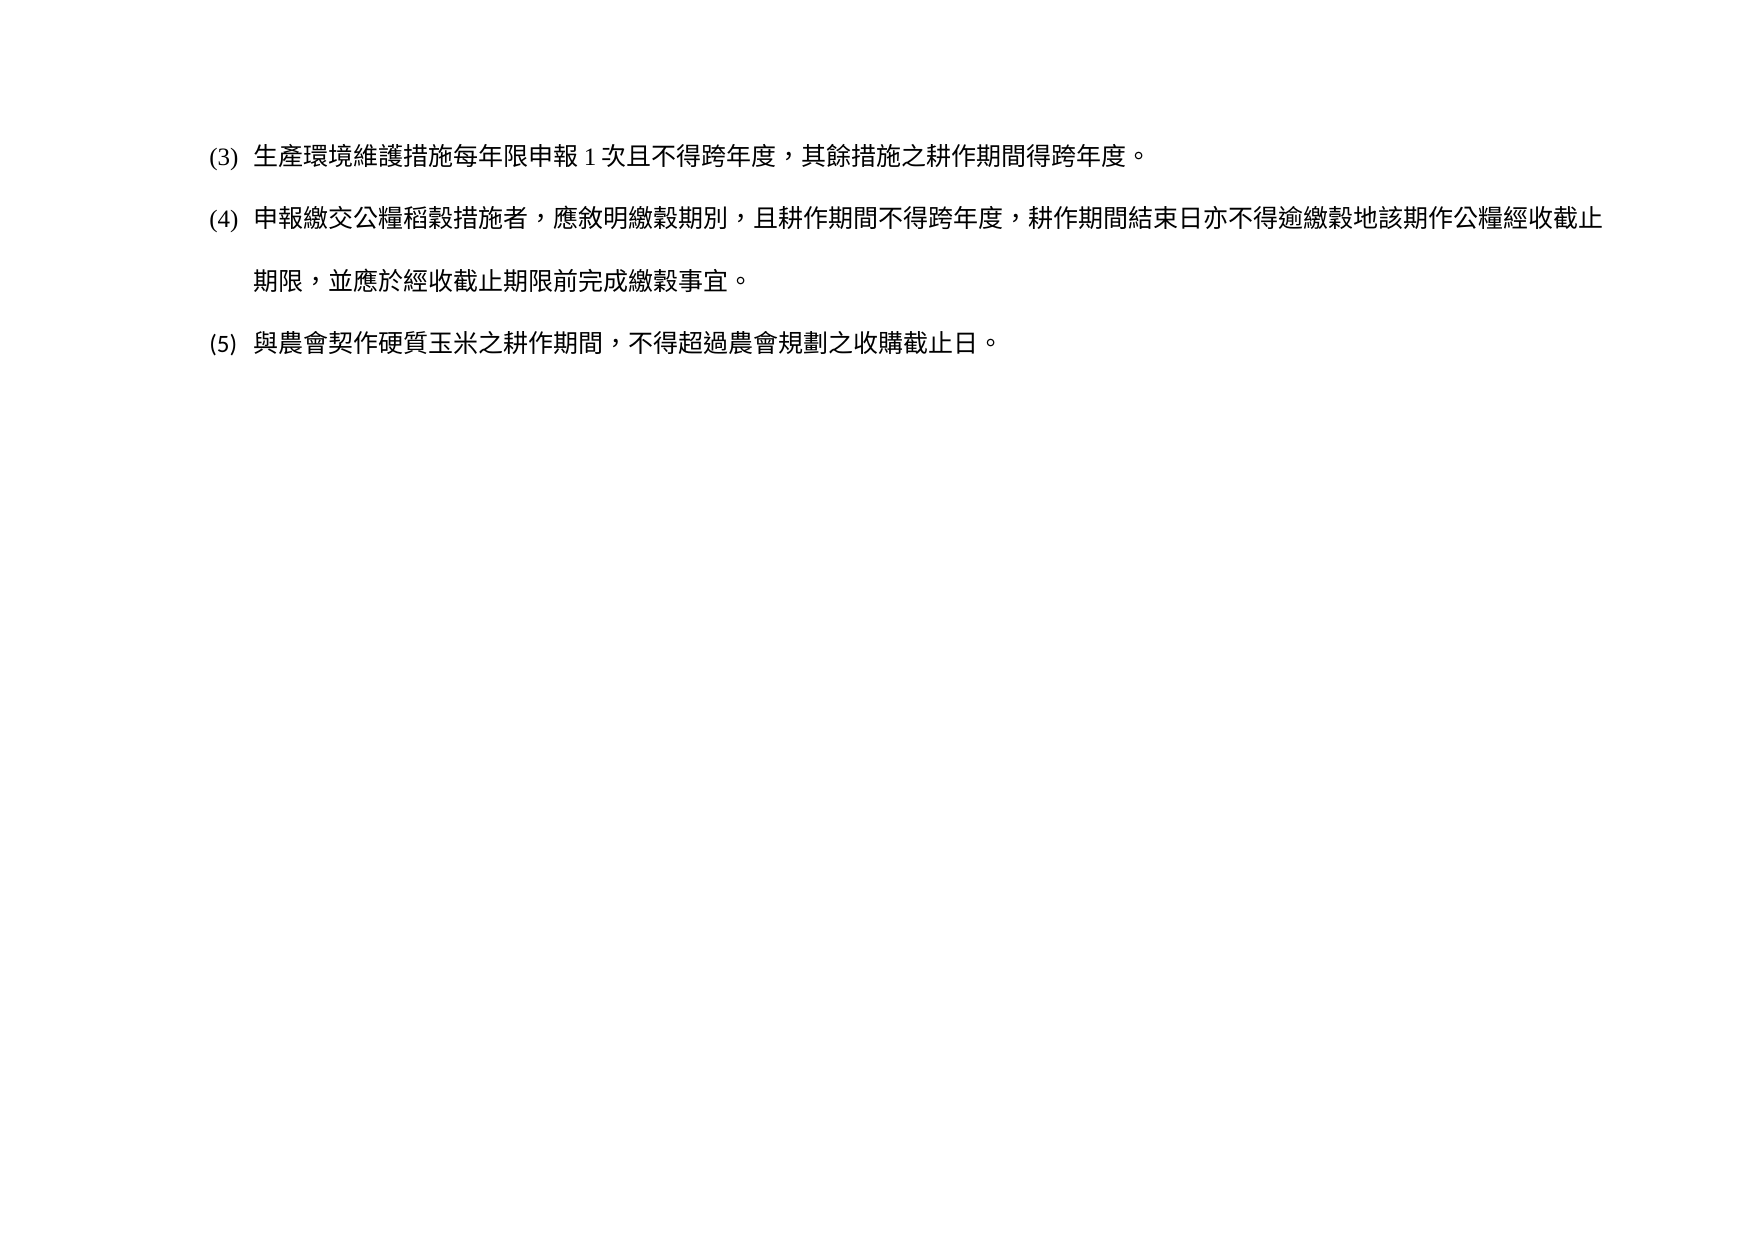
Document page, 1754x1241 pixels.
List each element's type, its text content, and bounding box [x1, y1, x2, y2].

list 與農會契作硬質玉米之耕作期間，不得超過農會規劃之收購截止日。 [209, 300, 1604, 363]
list 申報繳交公糧稻穀措施者，應敘明繳穀期別，且耕作期間不得跨年度，耕作期間結束日亦不得逾繳穀地該期作公糧經收截止期限，並應於經收截止期限前完成繳穀事宜。 [209, 175, 1604, 300]
list 生產環境維護措施每年限申報1次且不得跨年度，其餘措施之耕作期間得跨年度。 [209, 113, 1604, 175]
